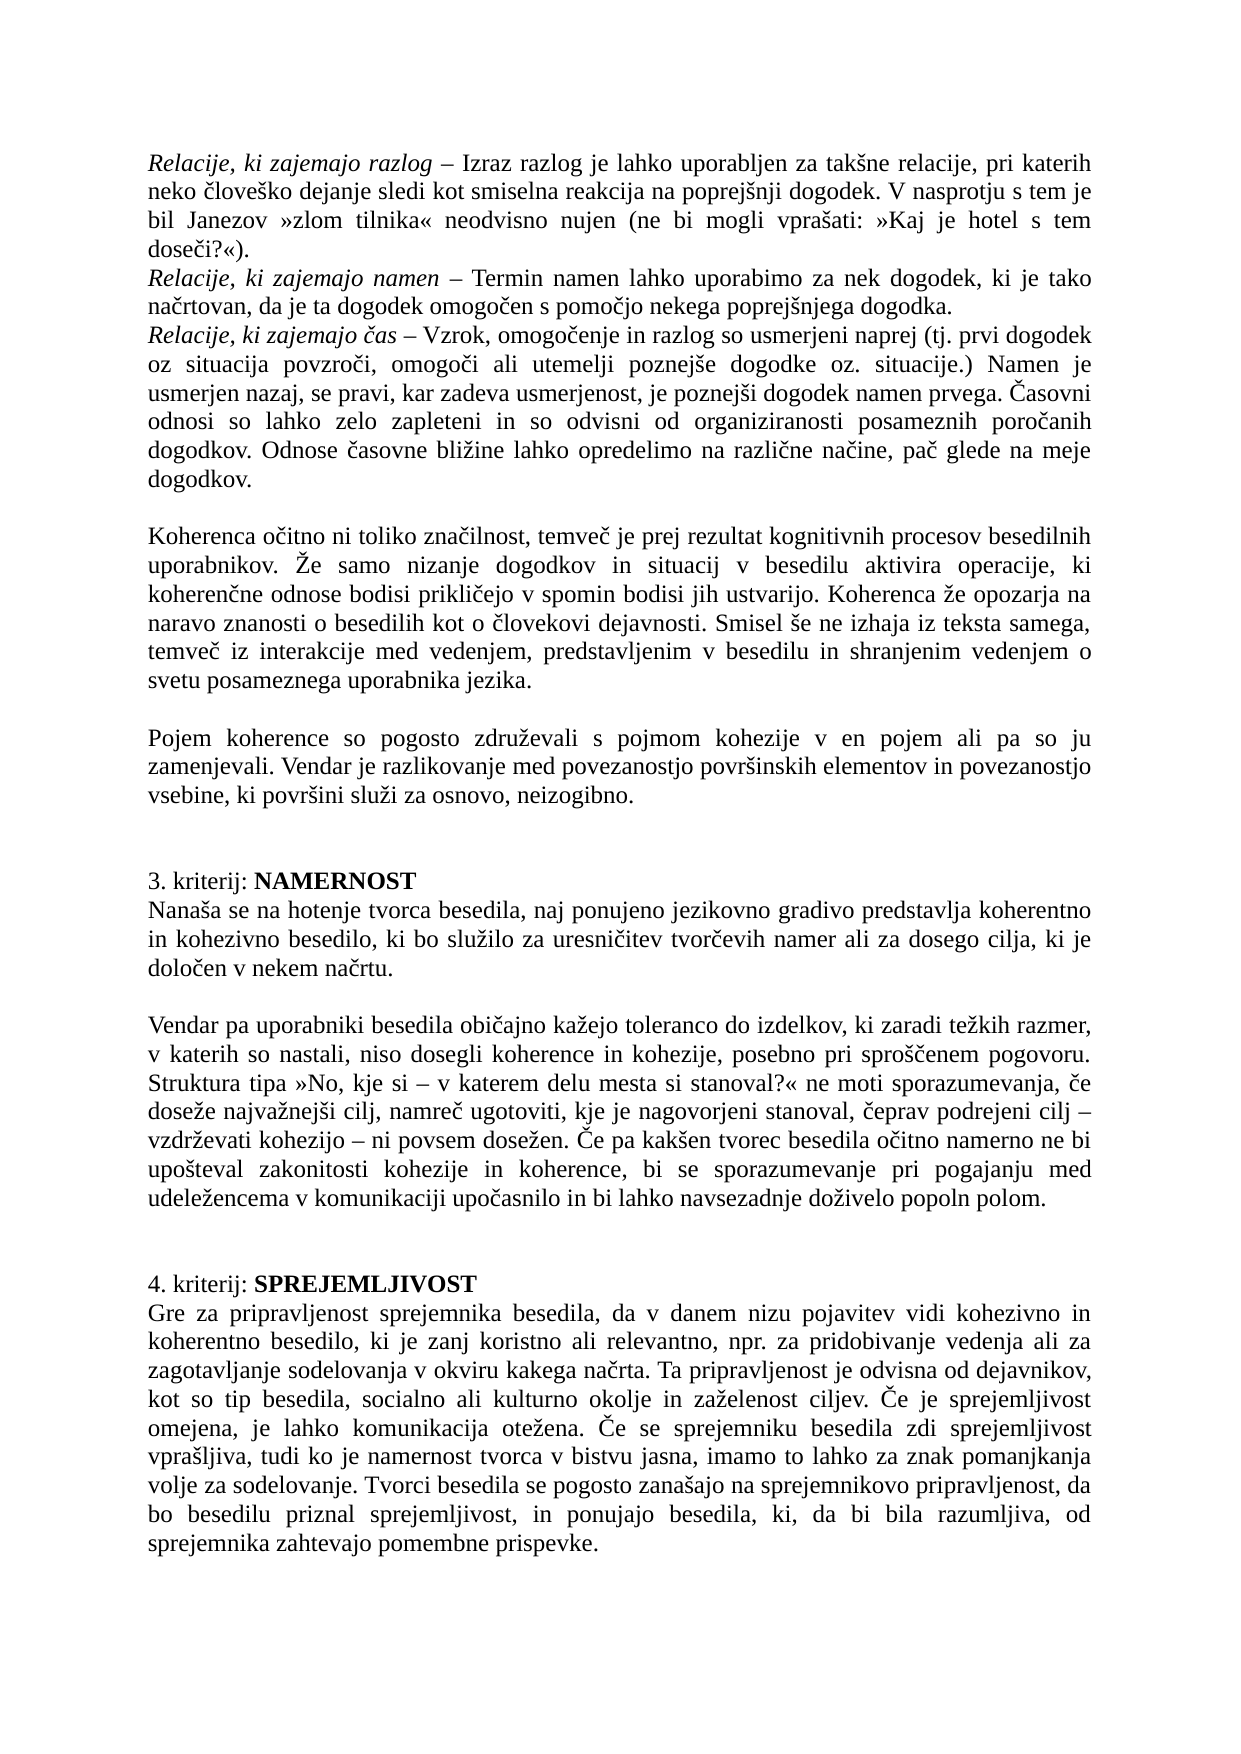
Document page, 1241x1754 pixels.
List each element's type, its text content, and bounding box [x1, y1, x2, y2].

text Relacije, ki zajemajo razlog – Izraz razlog je lahko uporabljen za takšne relacije, pri katerih neko človeško dejanje sledi kot smiselna reakcija na poprejšnji dogodek. V nasprotju s tem je bil Janezov »zlom tilnika« neodvisno nujen (ne bi mogli vprašati: »Kaj je hotel s tem doseči?«). [148, 148, 1092, 263]
text Pojem koherence so pogosto združevali s pojmom kohezije v en pojem ali pa so ju zamenjevali. Vendar je razlikovanje med povezanostjo površinskih elementov in povezanostjo vsebine, ki površini služi za osnovo, neizogibno. [148, 723, 1092, 809]
text 3. kriterij: NAMERNOST [148, 866, 1092, 895]
text 4. kriterij: SPREJEMLJIVOST [148, 1269, 1092, 1298]
text Koherenca očitno ni toliko značilnost, temveč je prej rezultat kognitivnih procesov besedilnih uporabnikov. Že samo nizanje dogodkov in situacij v besedilu aktivira operacije, ki koherenčne odnose bodisi prikličejo v spomin bodisi jih ustvarijo. Koherenca že opozarja na naravo znanosti o besedilih kot o človekovi dejavnosti. Smisel še ne izhaja iz teksta samega, temveč iz interakcije med vedenjem, predstavljenim v besedilu in shranjenim vedenjem o svetu posameznega uporabnika jezika. [148, 521, 1092, 694]
text Relacije, ki zajemajo namen – Termin namen lahko uporabimo za nek dogodek, ki je tako načrtovan, da je ta dogodek omogočen s pomočjo nekega poprejšnjega dogodka. [148, 263, 1092, 320]
text Nanaša se na hotenje tvorca besedila, naj ponujeno jezikovno gradivo predstavlja koherentno in kohezivno besedilo, ki bo služilo za uresničitev tvorčevih namer ali za dosego cilja, ki je določen v nekem načrtu. [148, 895, 1092, 981]
text Vendar pa uporabniki besedila običajno kažejo toleranco do izdelkov, ki zaradi težkih razmer, v katerih so nastali, niso dosegli koherence in kohezije, posebno pri sproščenem pogovoru. Struktura tipa »No, kje si – v katerem delu mesta si stanoval?« ne moti sporazumevanja, če doseže najvažnejši cilj, namreč ugotoviti, kje je nagovorjeni stanoval, čeprav podrejeni cilj – vzdrževati kohezijo – ni povsem dosežen. Če pa kakšen tvorec besedila očitno namerno ne bi upošteval zakonitosti kohezije in koherence, bi se sporazumevanje pri pogajanju med udeležencema v komunikaciji upočasnilo in bi lahko navsezadnje doživelo popoln polom. [148, 1010, 1092, 1211]
text Relacije, ki zajemajo čas – Vzrok, omogočenje in razlog so usmerjeni naprej (tj. prvi dogodek oz situacija povzroči, omogoči ali utemelji poznejše dogodke oz. situacije.) Namen je usmerjen nazaj, se pravi, kar zadeva usmerjenost, je poznejši dogodek namen prvega. Časovni odnosi so lahko zelo zapleteni in so odvisni od organiziranosti posameznih poročanih dogodkov. Odnose časovne bližine lahko opredelimo na različne načine, pač glede na meje dogodkov. [148, 320, 1092, 493]
text Gre za pripravljenost sprejemnika besedila, da v danem nizu pojavitev vidi kohezivno in koherentno besedilo, ki je zanj koristno ali relevantno, npr. za pridobivanje vedenja ali za zagotavljanje sodelovanja v okviru kakega načrta. Ta pripravljenost je odvisna od dejavnikov, kot so tip besedila, socialno ali kulturno okolje in zaželenost ciljev. Če je sprejemljivost omejena, je lahko komunikacija otežena. Če se sprejemniku besedila zdi sprejemljivost vprašljiva, tudi ko je namernost tvorca v bistvu jasna, imamo to lahko za znak pomanjkanja volje za sodelovanje. Tvorci besedila se pogosto zanašajo na sprejemnikovo pripravljenost, da bo besedilu priznal sprejemljivost, in ponujajo besedila, ki, da bi bila razumljiva, od sprejemnika zahtevajo pomembne prispevke. [148, 1298, 1092, 1556]
